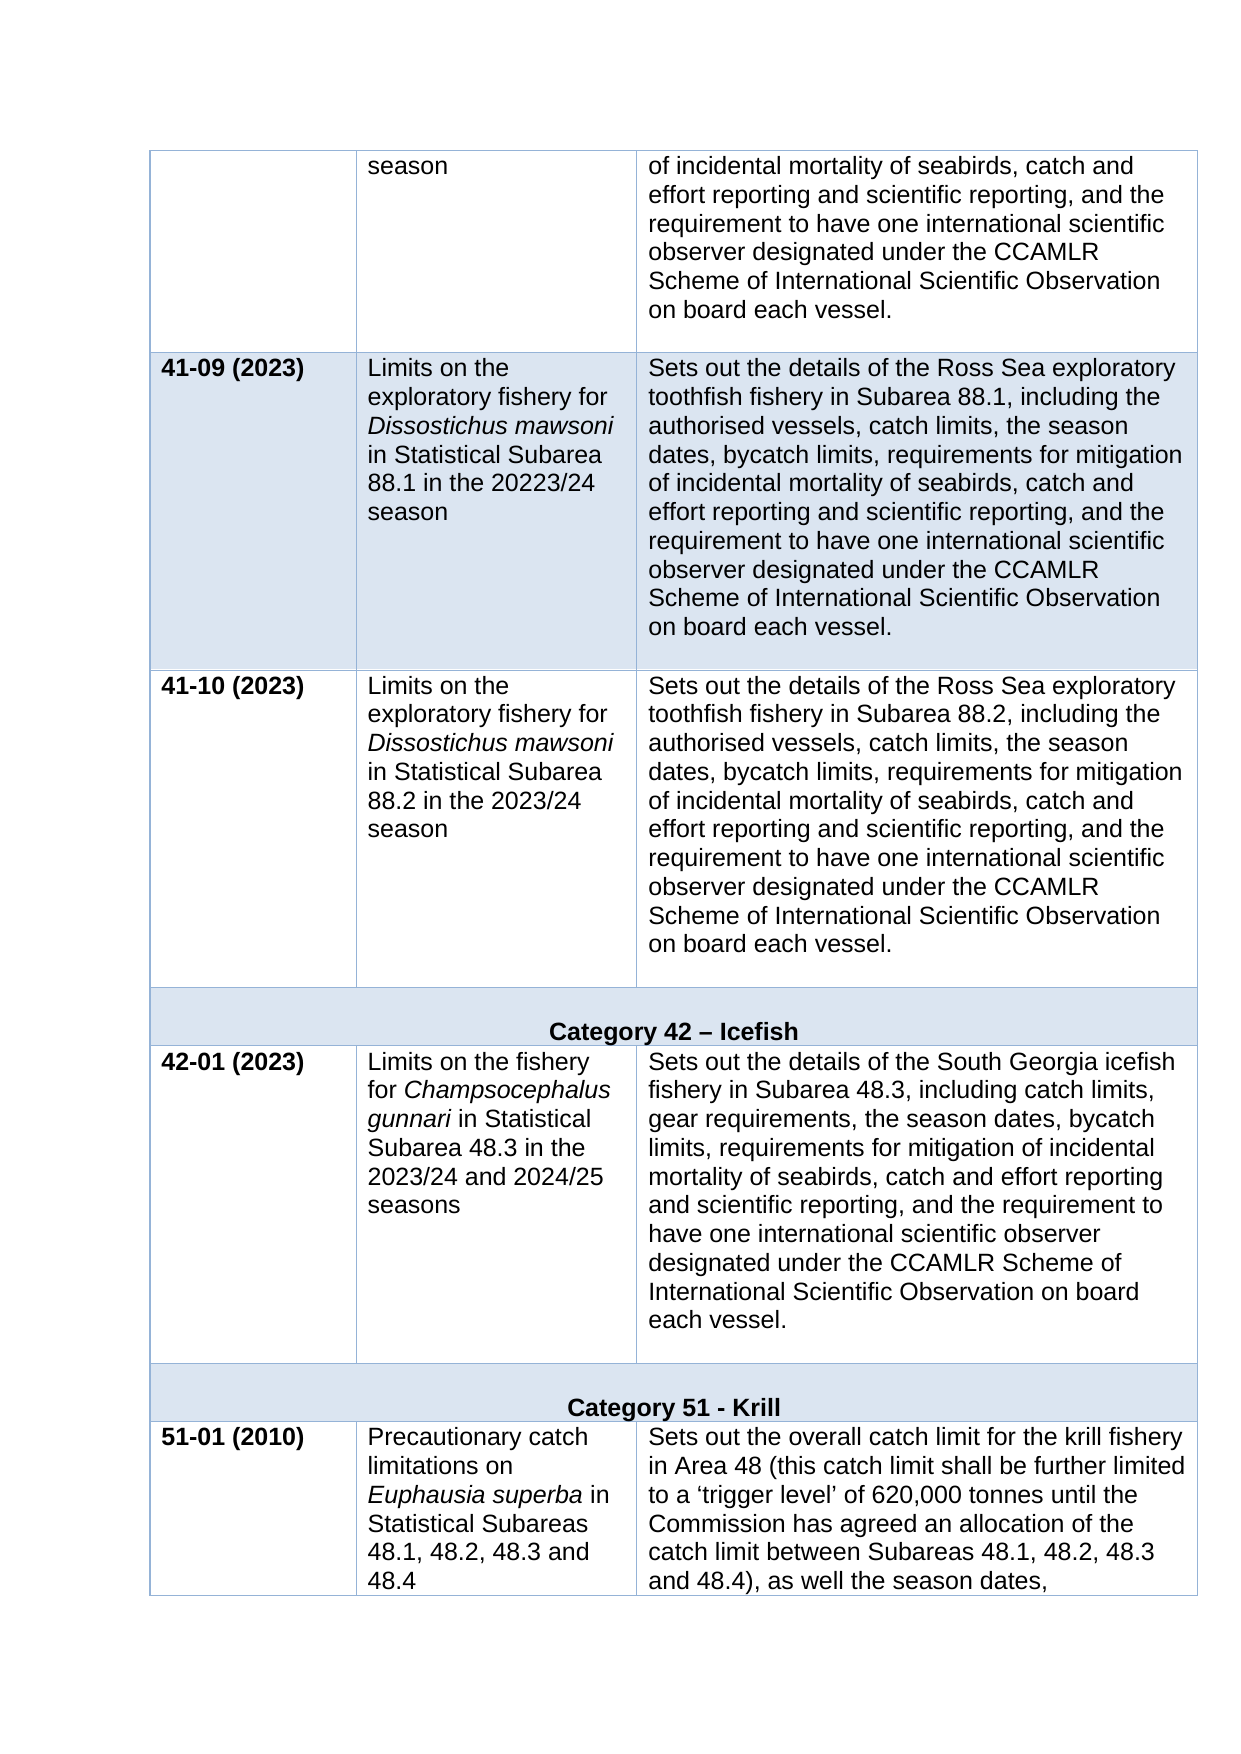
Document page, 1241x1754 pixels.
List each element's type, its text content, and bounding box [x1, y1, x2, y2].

table_cell Category 42 – Icefish [151, 988, 1197, 1045]
table_cell Sets out the details of the Ross Sea exploratory toothfish fishery in Subarea 88.2, including the authorised vessels, catch limits, the season dates, bycatch limits, requirements for mitigation of incidental mortality of seabirds, catch and effort reporting and scientific reporting, and the requirement to have one international scientific observer designated under the CCAMLR Scheme of International Scientific Observation on board each vessel. [637, 671, 1197, 987]
table_cell Sets out the details of the Ross Sea exploratory toothfish fishery in Subarea 88.1, including the authorised vessels, catch limits, the season dates, bycatch limits, requirements for mitigation of incidental mortality of seabirds, catch and effort reporting and scientific reporting, and the requirement to have one international scientific observer designated under the CCAMLR Scheme of International Scientific Observation on board each vessel. [637, 353, 1197, 669]
table_cell Sets out the details of the South Georgia icefish fishery in Subarea 48.3, including catch limits, gear requirements, the season dates, bycatch limits, requirements for mitigation of incidental mortality of seabirds, catch and effort reporting and scientific reporting, and the requirement to have one international scientific observer designated under the CCAMLR Scheme of International Scientific Observation on board each vessel. [637, 1046, 1197, 1363]
table_cell Sets out the overall catch limit for the krill fishery in Area 48 (this catch limit shall be further limited to a ‘trigger level’ of 620,000 tonnes until the Commission has agreed an allocation of the catch limit between Subareas 48.1, 48.2, 48.3 and 48.4), as well the season dates, [637, 1422, 1197, 1595]
table_cell 51-01 (2010) [151, 1422, 356, 1595]
table_cell 42-01 (2023) [151, 1046, 356, 1363]
table_cell Category 51 - Krill [151, 1364, 1197, 1421]
table_cell Limits on the exploratory fishery for Dissostichus mawsoni in Statistical Subarea 88.2 in the 2023/24 season [357, 671, 636, 987]
table_cell 41-09 (2023) [151, 353, 356, 669]
table_cell of incidental mortality of seabirds, catch and effort reporting and scientific reporting, and the requirement to have one international scientific observer designated under the CCAMLR Scheme of International Scientific Observation on board each vessel. [637, 151, 1197, 352]
table_cell Precautionary catch limitations on Euphausia superba in Statistical Subareas 48.1, 48.2, 48.3 and 48.4 [357, 1422, 636, 1595]
table_cell Limits on the fishery for Champsocephalus gunnari in Statistical Subarea 48.3 in the 2023/24 and 2024/25 seasons [357, 1046, 636, 1363]
table_cell 41-10 (2023) [151, 671, 356, 987]
table_cell Limits on the exploratory fishery for Dissostichus mawsoni in Statistical Subarea 88.1 in the 20223/24 season [357, 353, 636, 669]
table_cell season [357, 151, 636, 352]
table_cell [151, 151, 356, 352]
